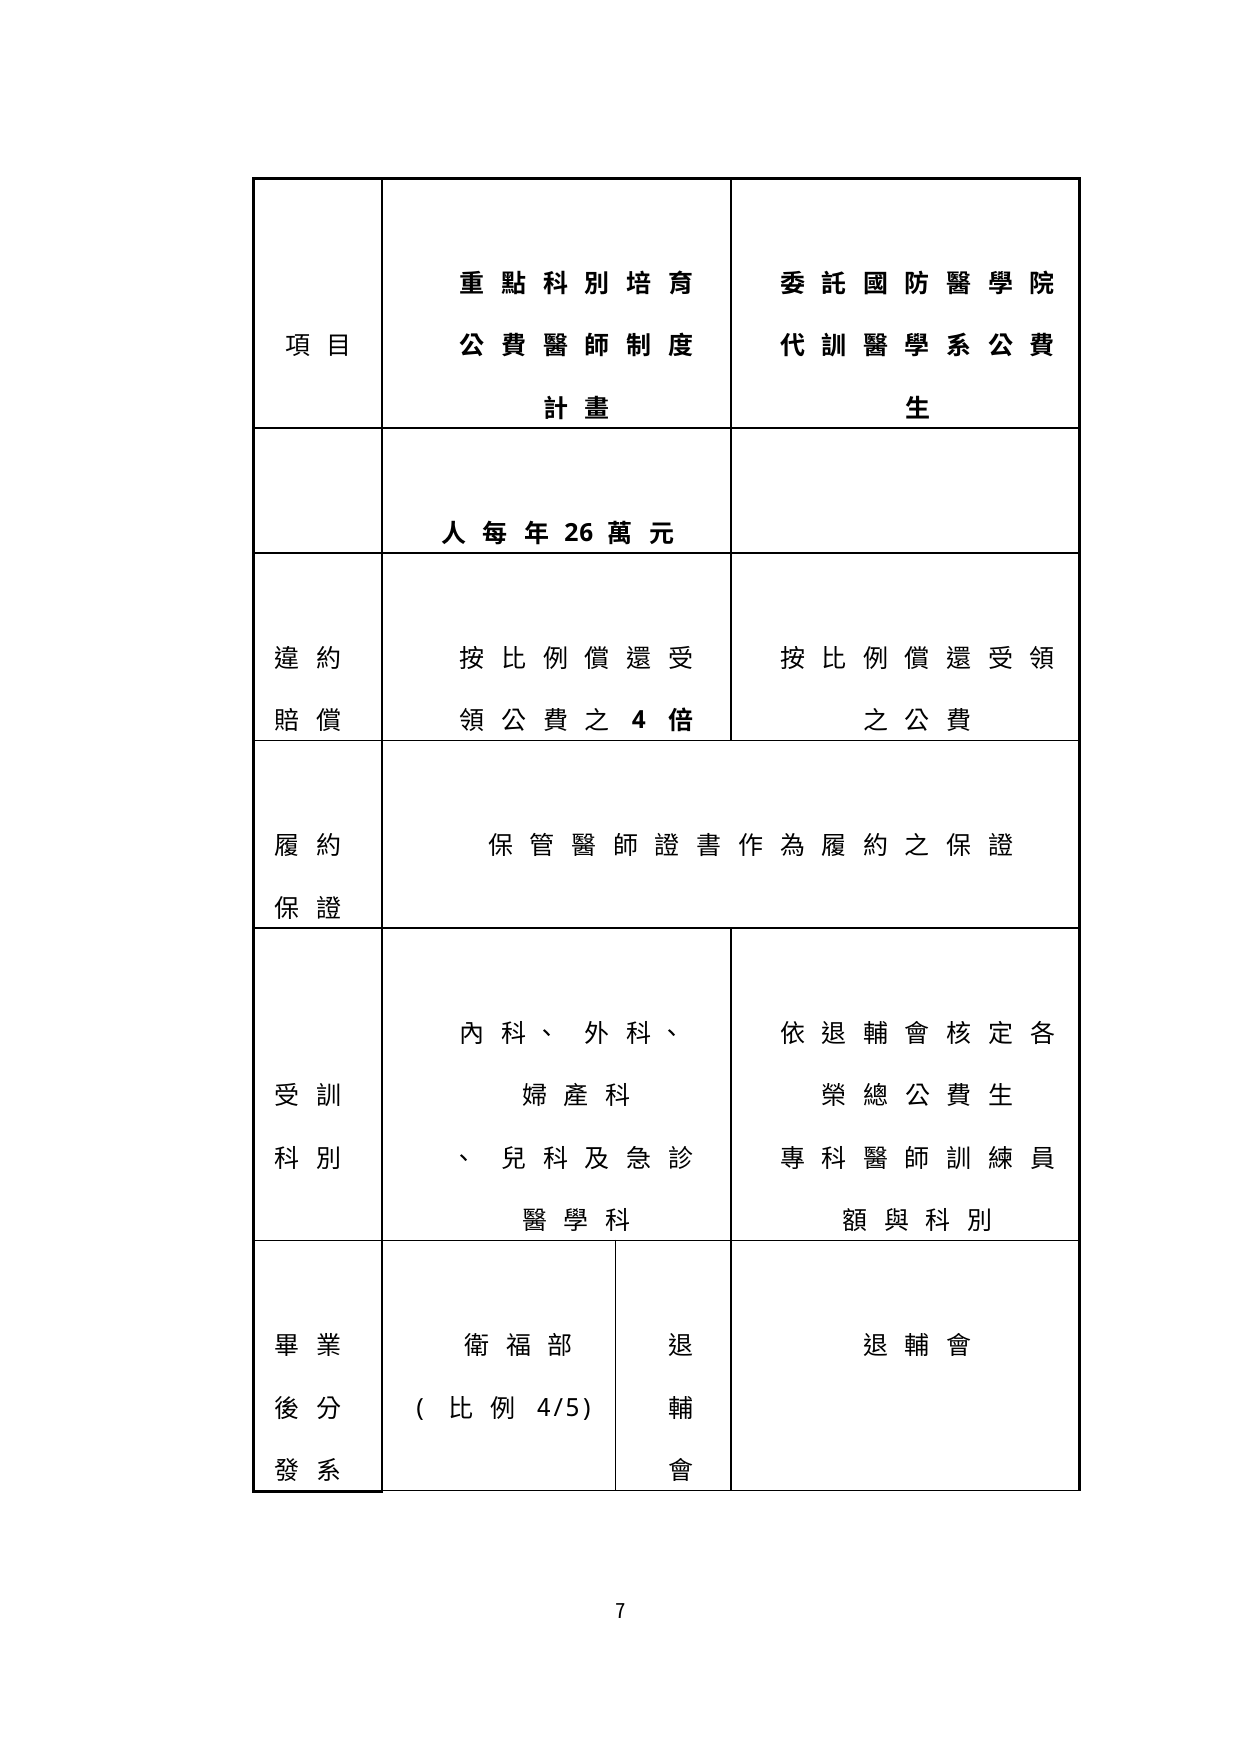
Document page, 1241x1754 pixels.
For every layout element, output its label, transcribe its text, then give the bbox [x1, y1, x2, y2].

table_cell 保管醫師證書作為履約之保證 [383, 741, 1078, 927]
table_cell 退輔會 [732, 1241, 1078, 1490]
table_cell 受訓科別 [255, 929, 381, 1240]
table_cell 違約賠償 [255, 554, 381, 740]
table_cell [255, 429, 381, 552]
table_cell 內科、外科、婦產科 、兒科及急診醫學科 [383, 929, 730, 1240]
table_header 項目 [255, 180, 381, 427]
table_cell 依退輔會核定各榮總公費生 專科醫師訓練員額與科別 [732, 929, 1078, 1240]
table_cell 衛福部 (比例4/5) [383, 1241, 615, 1490]
table_cell 履約保證 [255, 741, 381, 927]
table_cell [732, 429, 1078, 552]
table_cell 按比例償還受領之公費 [732, 554, 1078, 740]
table_header 委託國防醫學院 代訓醫學系公費生 [732, 180, 1078, 427]
table_cell 畢業後分發系 [255, 1241, 381, 1490]
table_header 重點科別培育 公費醫師制度計畫 [383, 180, 730, 427]
table_cell 人每年26萬元 [383, 429, 730, 552]
table_cell 按比例償還受領公費之4倍 [383, 554, 730, 740]
table_cell 退輔會 [616, 1241, 730, 1490]
